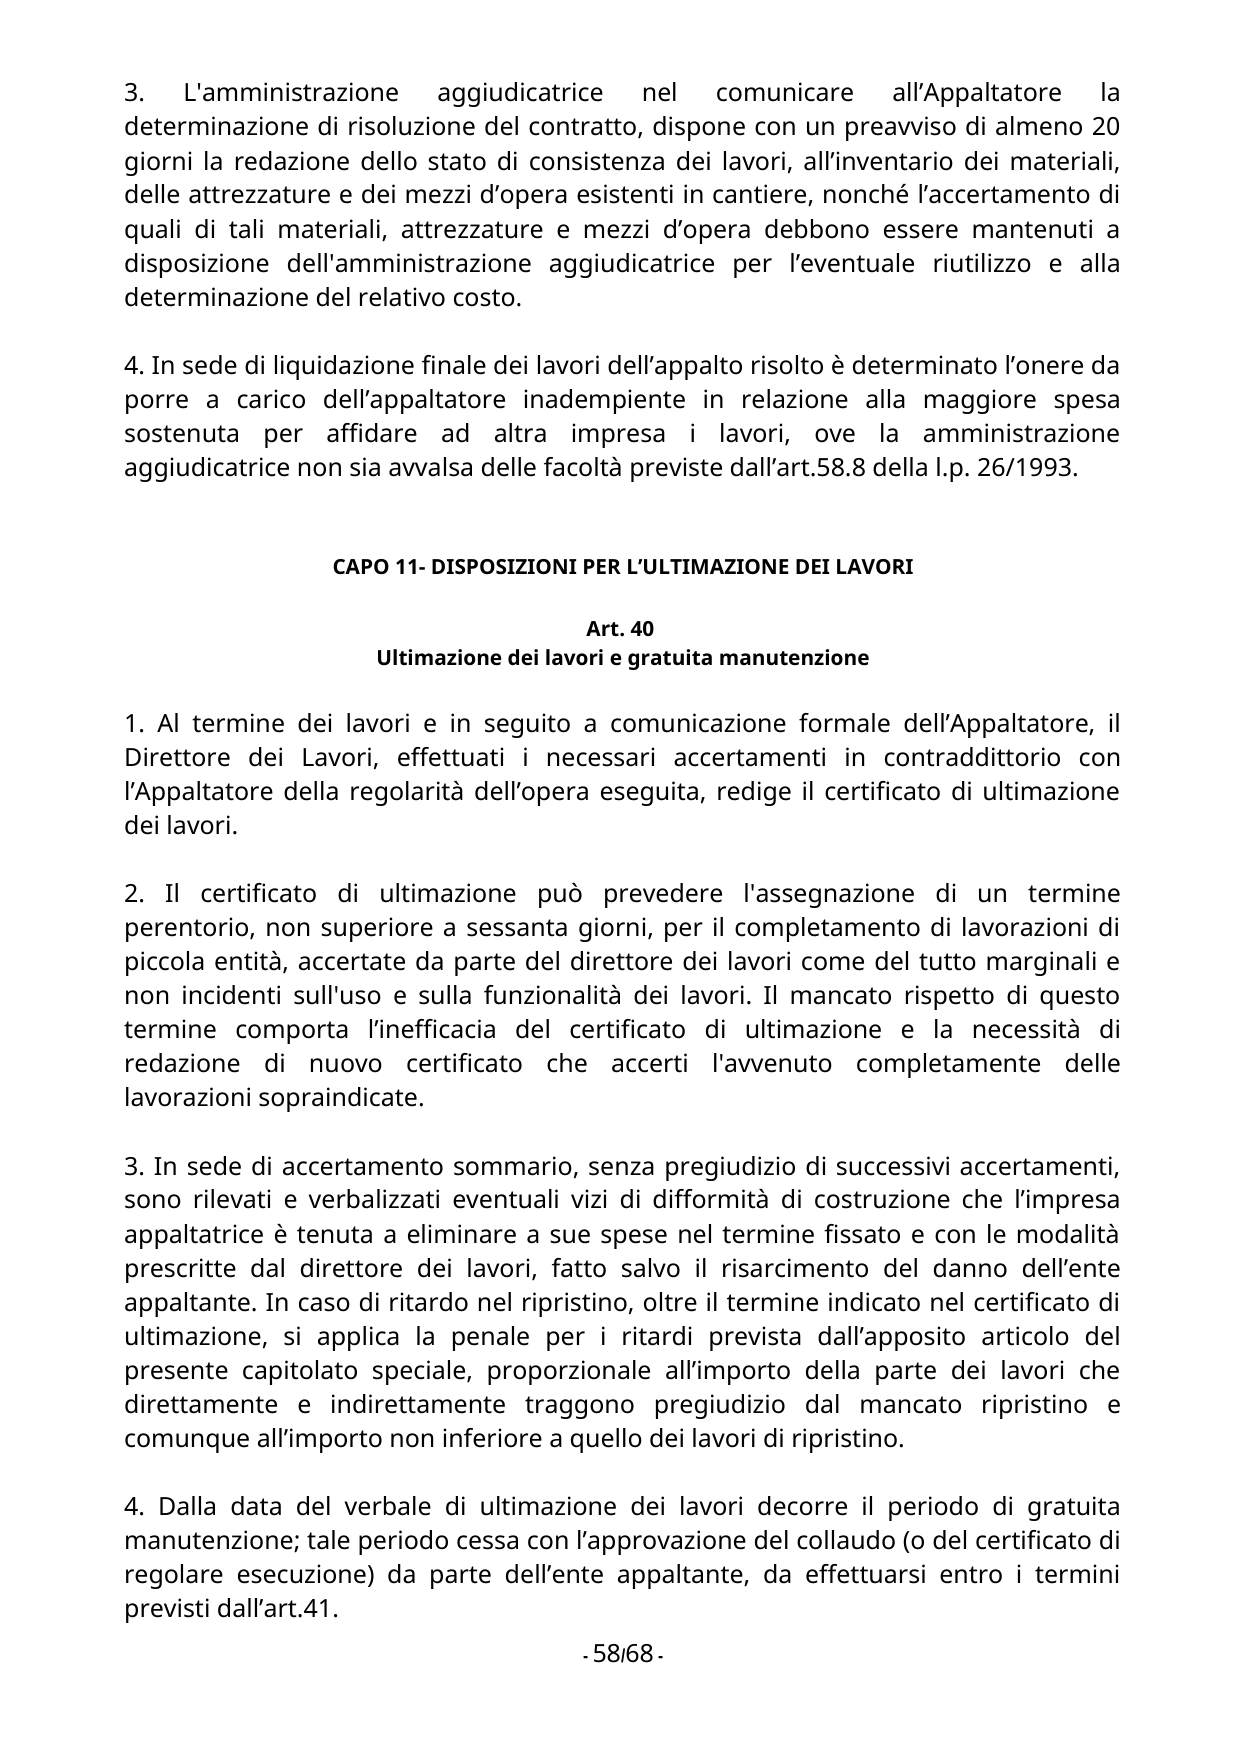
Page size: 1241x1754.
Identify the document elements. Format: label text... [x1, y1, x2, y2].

text 3. L'amministrazione aggiudicatrice nel comunicare all’Appaltatore la determinazione di risoluzione del contratto, dispone con un preavviso di almeno 20 giorni la redazione dello stato di consistenza dei lavori, all’inventario dei materiali, delle attrezzature e dei mezzi d’opera esistenti in cantiere, nonché l’accertamento di quali di tali materiali, attrezzature e mezzi d’opera debbono essere mantenuti a disposizione dell'amministrazione aggiudicatrice per l’eventuale riutilizzo e alla determinazione del relativo costo. [124, 75, 1122, 313]
text 1. Al termine dei lavori e in seguito a comunicazione formale dell’Appaltatore, il Direttore dei Lavori, effettuati i necessari accertamenti in contraddittorio con l’Appaltatore della regolarità dell’opera eseguita, redige il certificato di ultimazione dei lavori. [124, 705, 1122, 842]
subtitle CAPO 11- DISPOSIZIONI PER L’ULTIMAZIONE DEI LAVORI [124, 552, 1122, 580]
text 3. In sede di accertamento sommario, senza pregiudizio di successivi accertamenti, sono rilevati e verbalizzati eventuali vizi di difformità di costruzione che l’impresa appaltatrice è tenuta a eliminare a sue spese nel termine fissato e con le modalità prescritte dal direttore dei lavori, fatto salvo il risarcimento del danno dell’ente appaltante. In caso di ritardo nel ripristino, oltre il termine indicato nel certificato di ultimazione, si applica la penale per i ritardi prevista dall’apposito articolo del presente capitolato speciale, proporzionale all’importo della parte dei lavori che direttamente e indirettamente traggono pregiudizio dal mancato ripristino e comunque all’importo non inferiore a quello dei lavori di ripristino. [124, 1148, 1122, 1455]
subtitle Art. 40 Ultimazione dei lavori e gratuita manutenzione [124, 614, 1122, 671]
text 2. Il certificato di ultimazione può prevedere l'assegnazione di un termine perentorio, non superiore a sessanta giorni, per il completamento di lavorazioni di piccola entità, accertate da parte del direttore dei lavori come del tutto marginali e non incidenti sull'uso e sulla funzionalità dei lavori. Il mancato rispetto di questo termine comporta l’inefficacia del certificato di ultimazione e la necessità di redazione di nuovo certificato che accerti l'avvenuto completamente delle lavorazioni sopraindicate. [124, 876, 1122, 1114]
text 4. Dalla data del verbale di ultimazione dei lavori decorre il periodo di gratuita manutenzione; tale periodo cessa con l’approvazione del collaudo (o del certificato di regolare esecuzione) da parte dell’ente appaltante, da effettuarsi entro i termini previsti dall’art.41. [124, 1489, 1122, 1625]
text 4. In sede di liquidazione finale dei lavori dell’appalto risolto è determinato l’onere da porre a carico dell’appaltatore inadempiente in relazione alla maggiore spesa sostenuta per affidare ad altra impresa i lavori, ove la amministrazione aggiudicatrice non sia avvalsa delle facoltà previste dall’art.58.8 della l.p. 26/1993. [124, 347, 1122, 484]
